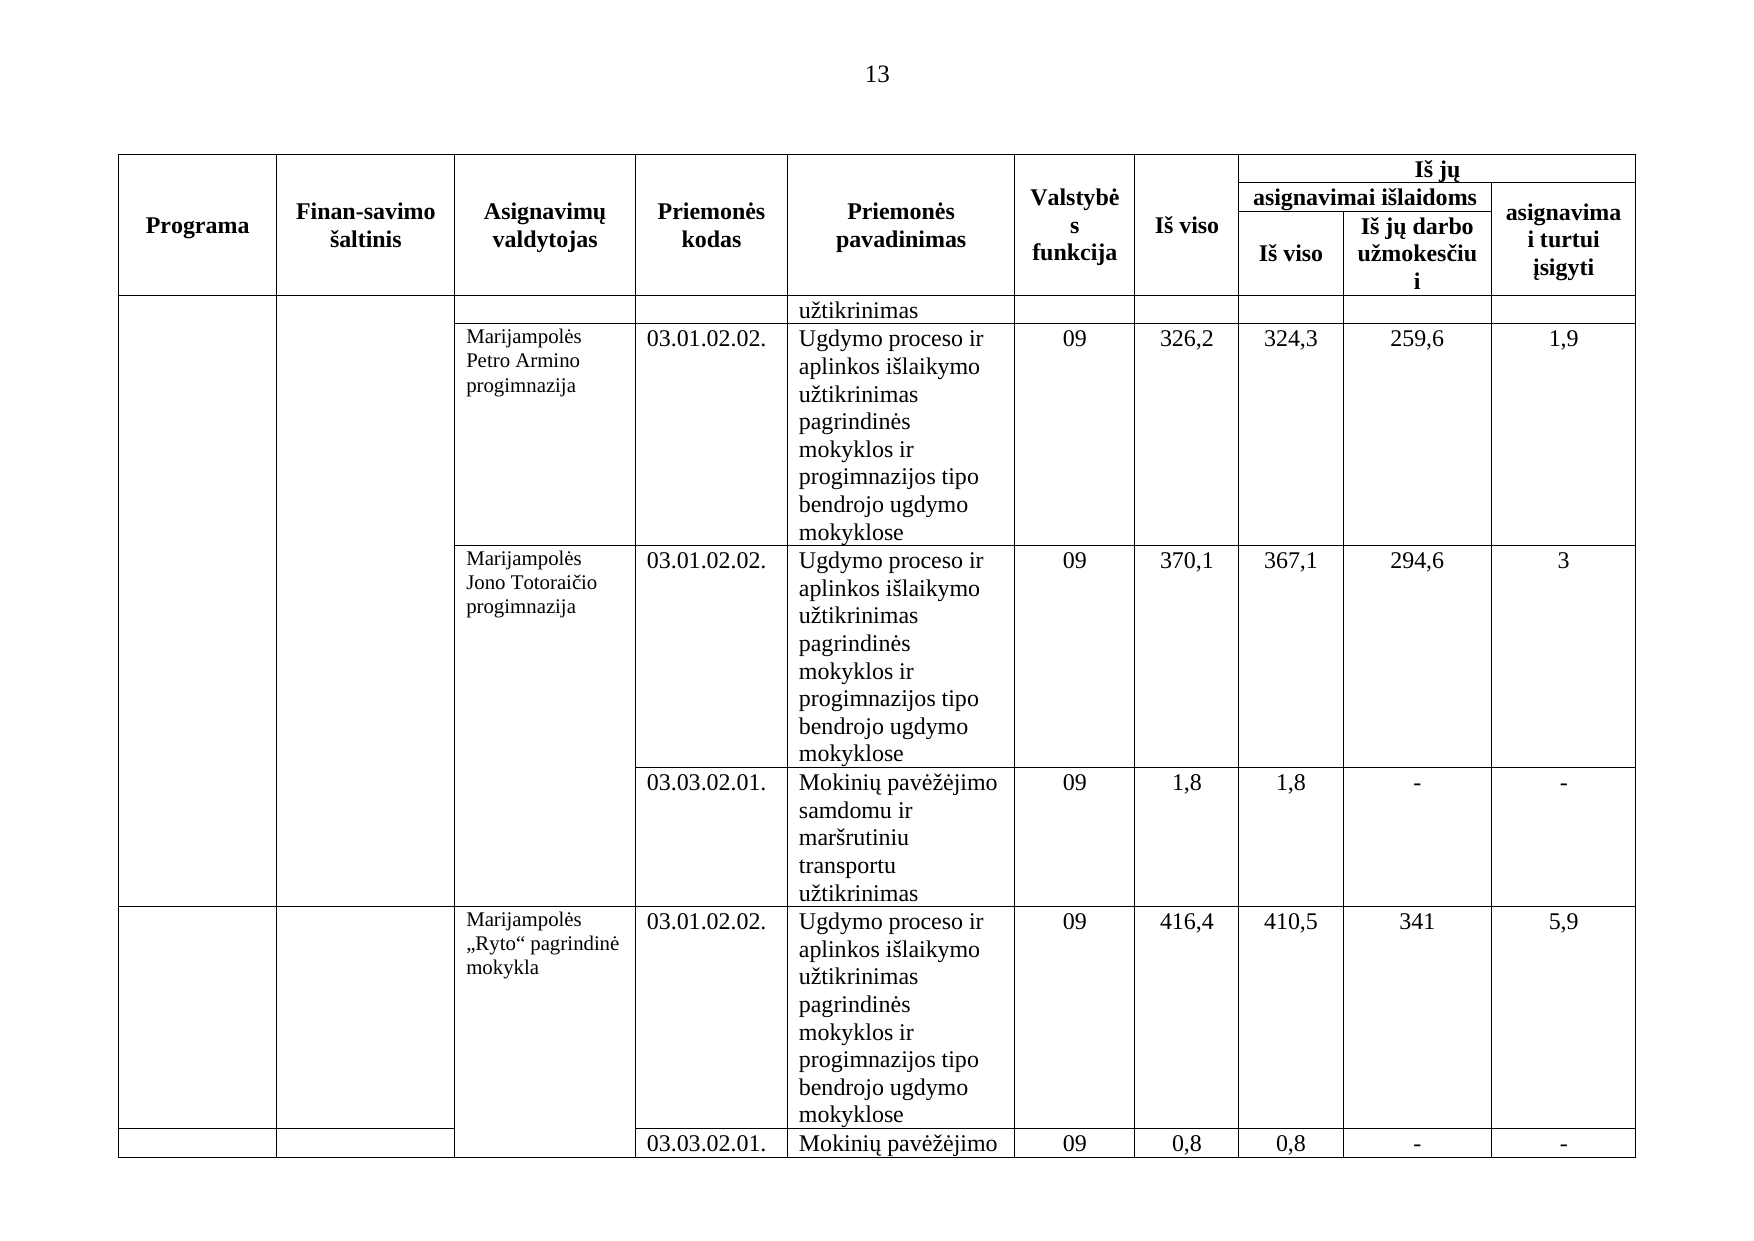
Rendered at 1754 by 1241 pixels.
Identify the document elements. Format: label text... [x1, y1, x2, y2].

table_cell Mokinių pavėžėjimo samdomu ir maršrutiniu transportu užtikrinimas [788, 768, 1014, 906]
table_cell 09 [1015, 324, 1134, 545]
table_cell 326,2 [1135, 324, 1238, 545]
table_cell 1,8 [1239, 768, 1343, 906]
table_header Asignavimų valdytojas [455, 155, 635, 295]
table_cell Iš jų darbo užmokesčiui [1344, 212, 1491, 295]
table_cell Mokinių pavėžėjimo [788, 1129, 1014, 1157]
table_cell 09 [1015, 546, 1134, 767]
table_cell Marijampolės Jono Totoraičio progimnazija [455, 546, 635, 906]
table_cell [1239, 296, 1343, 323]
table_cell Iš viso [1239, 212, 1343, 295]
table_cell 294,6 [1344, 546, 1491, 767]
table_cell - [1492, 768, 1635, 906]
table_cell Ugdymo proceso ir aplinkos išlaikymo užtikrinimas pagrindinės mokyklos ir progimnazijos tipo bendrojo ugdymo mokyklose [788, 907, 1014, 1128]
table_cell 3 [1492, 546, 1635, 767]
table_cell 416,4 [1135, 907, 1238, 1128]
table_cell - [1344, 1129, 1491, 1157]
table_header Iš jų [1239, 155, 1635, 182]
table_cell - [1492, 296, 1635, 323]
table_cell 0,8 [1239, 1129, 1343, 1157]
table_cell 03.01.02.02. [636, 907, 787, 1128]
table_cell [277, 907, 454, 1128]
table_cell [277, 296, 454, 906]
table_cell asignavimai išlaidoms [1239, 183, 1491, 211]
table_cell - [1344, 768, 1491, 906]
table_cell [119, 1129, 276, 1157]
table_cell 09 [1015, 907, 1134, 1128]
table_cell 09 [1015, 1129, 1134, 1157]
table_cell Ugdymo proceso ir aplinkos išlaikymo užtikrinimas pagrindinės mokyklos ir progimnazijos tipo bendrojo ugdymo mokyklose [788, 546, 1014, 767]
table_cell - [1492, 1129, 1635, 1157]
table_cell 5,9 [1492, 907, 1635, 1128]
table_cell 03.03.02.01. [636, 768, 787, 906]
table_cell asignavimai turtui įsigyti [1492, 183, 1635, 295]
table_cell 03.01.02.02. [636, 546, 787, 767]
table_cell 324,3 [1239, 324, 1343, 545]
table_header Iš viso [1135, 155, 1238, 295]
table_cell 367,1 [1239, 546, 1343, 767]
table_cell [119, 907, 276, 1128]
table_cell [1135, 296, 1238, 323]
table_cell - [1344, 296, 1491, 323]
table_cell [636, 296, 787, 323]
table_cell [455, 296, 635, 323]
table_cell Ugdymo proceso ir aplinkos išlaikymo užtikrinimas pagrindinės mokyklos ir progimnazijos tipo bendrojo ugdymo mokyklose [788, 324, 1014, 545]
table_cell 1,8 [1135, 768, 1238, 906]
table_cell Marijampolės „Ryto“ pagrindinė mokykla [455, 907, 635, 1157]
table_header Valstybės funkcija [1015, 155, 1134, 295]
table_cell 1,9 [1492, 324, 1635, 545]
table_cell [1015, 296, 1134, 323]
table_cell 259,6 [1344, 324, 1491, 545]
table_cell 410,5 [1239, 907, 1343, 1128]
table_cell [119, 296, 276, 906]
table_cell Marijampolės Petro Armino progimnazija [455, 324, 635, 545]
table_header Programa [119, 155, 276, 295]
table_header Finan-savimo šaltinis [277, 155, 454, 295]
table_cell [277, 1129, 454, 1157]
table_cell 341 [1344, 907, 1491, 1128]
table_cell 09 [1015, 768, 1134, 906]
table_cell užtikrinimas [788, 296, 1014, 323]
table_cell 370,1 [1135, 546, 1238, 767]
table_cell 03.03.02.01. [636, 1129, 787, 1157]
table_cell 0,8 [1135, 1129, 1238, 1157]
table_header Priemonės pavadinimas [788, 155, 1014, 295]
table_cell 03.01.02.02. [636, 324, 787, 545]
table_header Priemonės kodas [636, 155, 787, 295]
